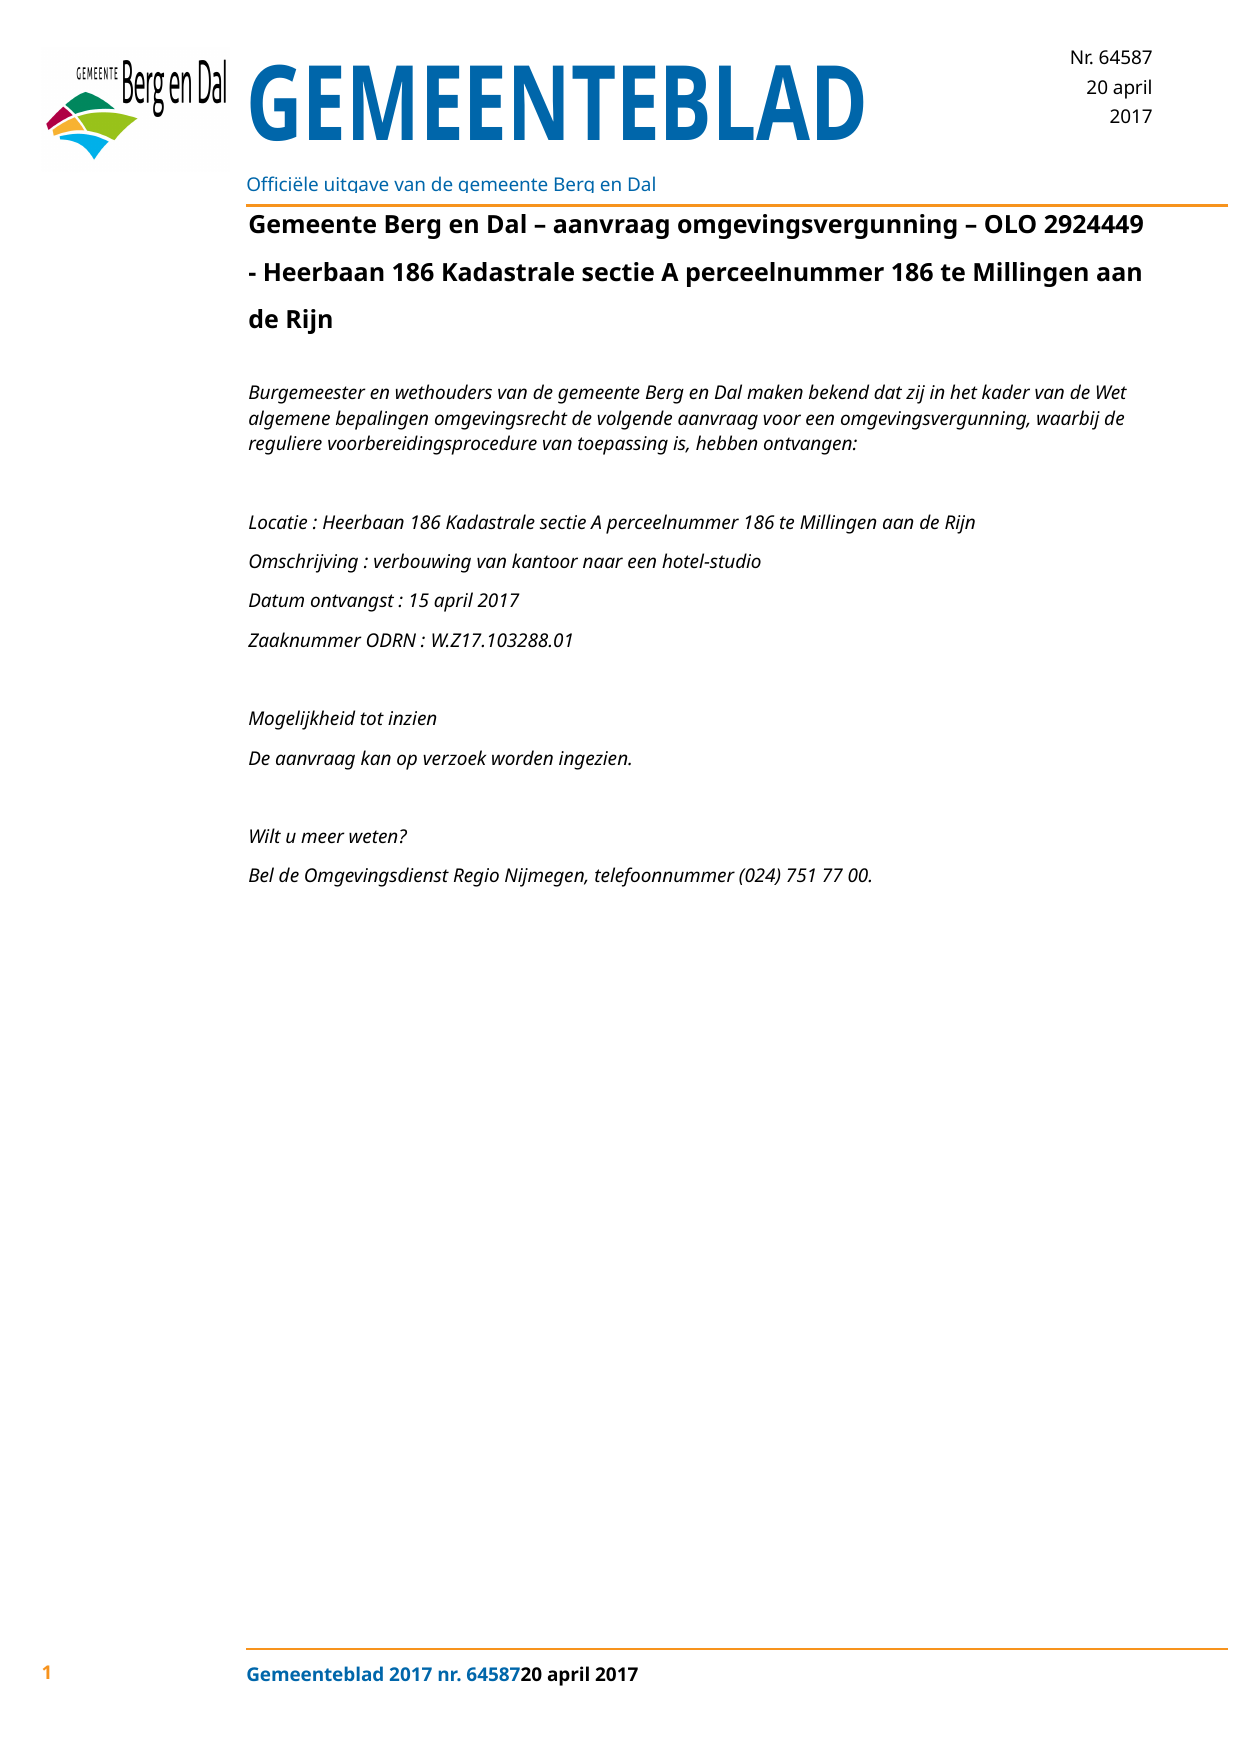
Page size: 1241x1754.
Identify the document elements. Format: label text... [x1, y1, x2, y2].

text Locatie : Heerbaan 186 Kadastrale sectie A perceelnummer 186 te Millingen aan de Rijn [248, 509, 1152, 535]
text Zaaknummer ODRN : W.Z17.103288.01 [248, 627, 1152, 653]
text Bel de Omgevingsdienst Regio Nijmegen, telefoonnummer (024) 751 77 00. [248, 862, 1152, 888]
text Mogelijkheid tot inzien [248, 705, 1152, 731]
text Gemeente Berg en Dal – aanvraag omgevingsvergunning – OLO 2924449 - Heerbaan 186 Kadastrale sectie A perceelnummer 186 te Millingen aan de Rijn [248, 207, 1152, 336]
text Wilt u meer weten? [248, 823, 1152, 849]
text Datum ontvangst : 15 april 2017 [248, 588, 1152, 613]
text De aanvraag kan op verzoek worden ingezien. [248, 745, 1152, 770]
picture [41, 47, 231, 172]
text Omschrijving : verbouwing van kantoor naar een hotel-studio [248, 548, 1152, 574]
text Burgemeester en wethouders van de gemeente Berg en Dal maken bekend dat zij in het kader van de Wet algemene bepalingen omgevingsrecht de volgende aanvraag voor een omgevingsvergunning, waarbij de reguliere voorbereidingsprocedure van toepassing is, hebben ontvangen: [248, 379, 1152, 456]
